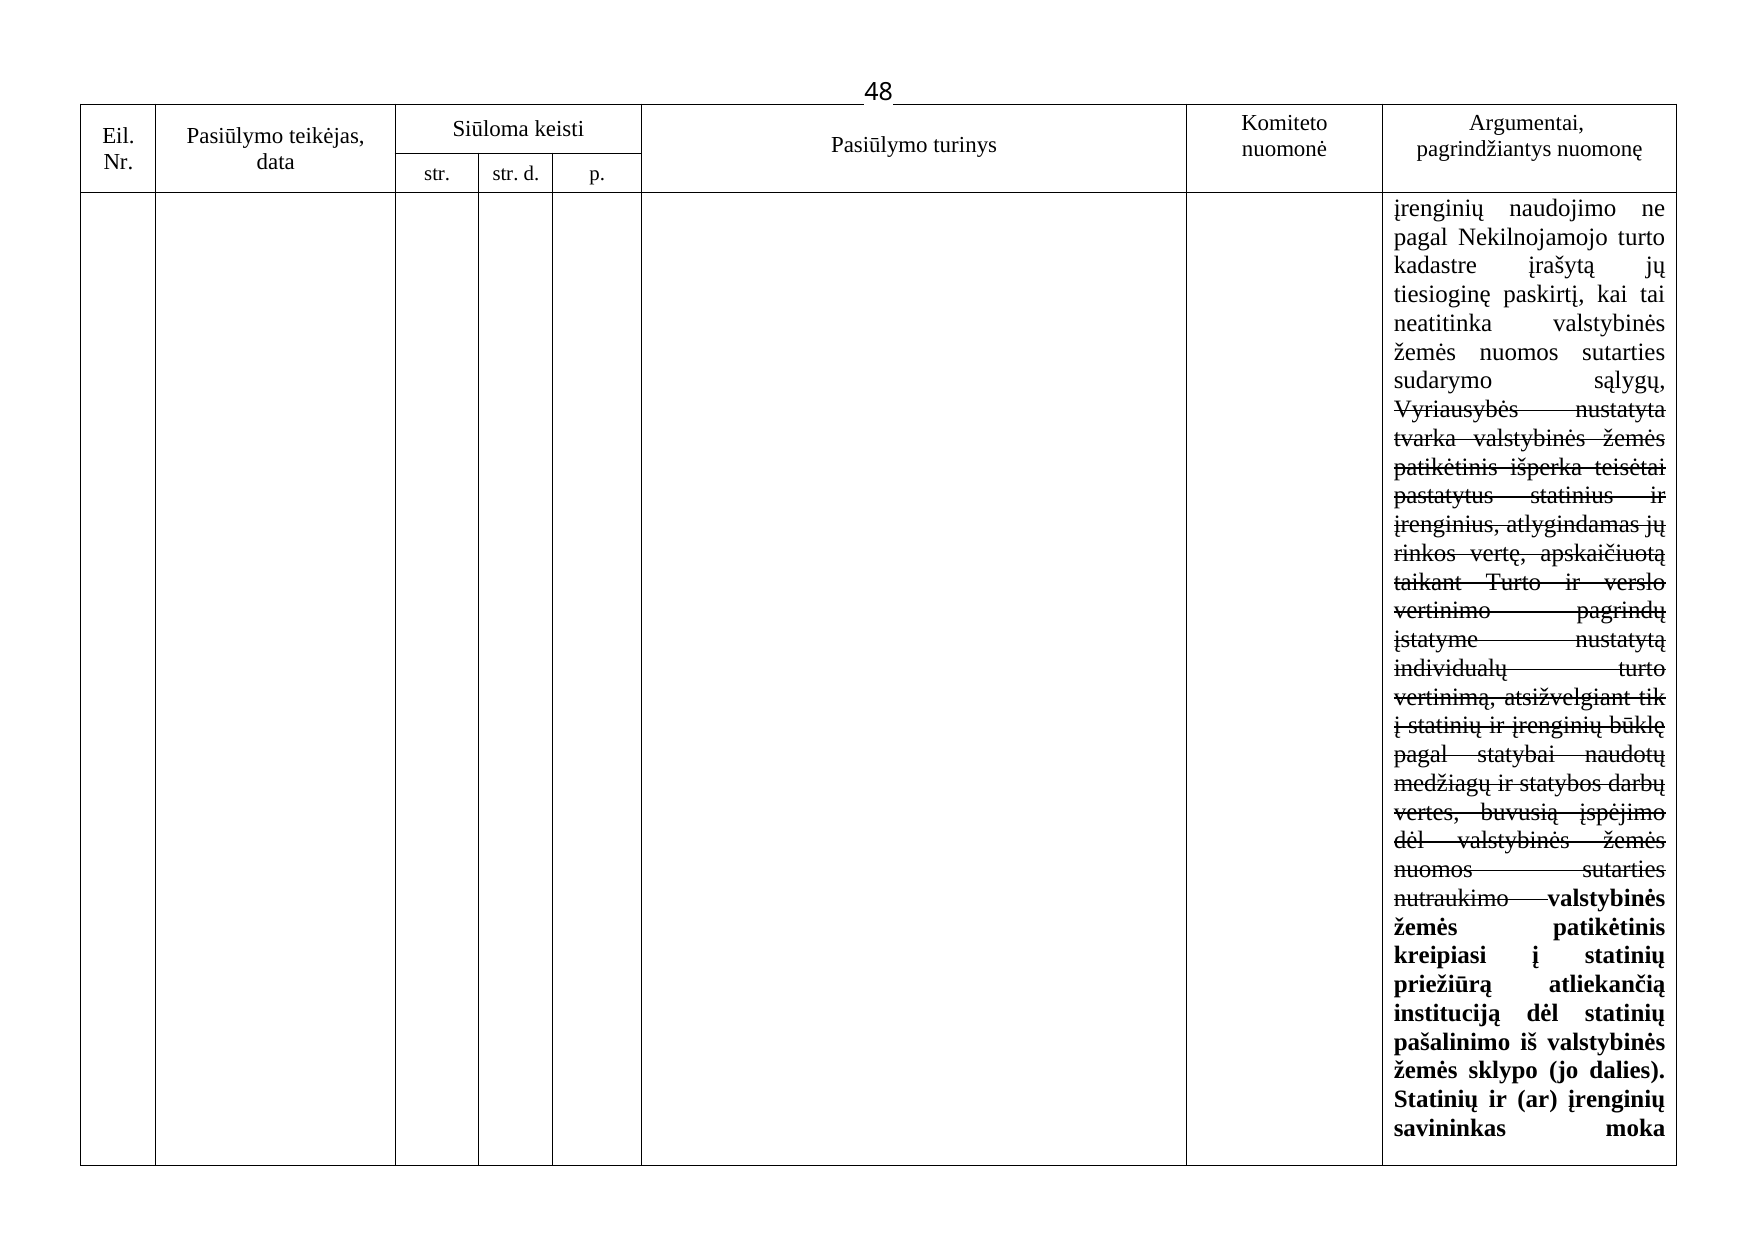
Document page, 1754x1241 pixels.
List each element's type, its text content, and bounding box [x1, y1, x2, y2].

table_header Pasiūlymo teikėjas, data [156, 105, 395, 192]
table_header Eil. Nr. [81, 105, 155, 192]
table_cell str. [396, 154, 478, 192]
table_cell [1187, 193, 1382, 1165]
table_header Siūloma keisti [396, 105, 641, 153]
table_header Pasiūlymo turinys [642, 105, 1186, 192]
table_cell įrenginių naudojimo ne pagal Nekilnojamojo turto kadastre įrašytą jų tiesioginę paskirtį, kai tai neatitinka valstybinės žemės nuomos sutarties sudarymo sąlygų, Vyriausybės nustatyta tvarka valstybinės žemės patikėtinis išperka teisėtai pastatytus statinius ir įrenginius, atlygindamas jų rinkos vertę, apskaičiuotą taikant Turto ir verslo vertinimo pagrindų įstatyme nustatytą individualų turto vertinimą, atsižvelgiant tik į statinių ir įrenginių būklę pagal statybai naudotų medžiagų ir statybos darbų vertes, buvusią įspėjimo dėl valstybinės žemės nuomos sutarties nutraukimo valstybinės žemės patikėtinis kreipiasi į statinių priežiūrą atliekančią instituciją dėl statinių pašalinimo iš valstybinės žemės sklypo (jo dalies). Statinių ir (ar) įrenginių savininkas moka [1383, 193, 1676, 1165]
table_cell [81, 193, 155, 1165]
table_cell [479, 193, 552, 1165]
table_header Komiteto nuomonė [1187, 105, 1382, 192]
table_cell p. [553, 154, 641, 192]
table_cell [642, 193, 1186, 1165]
table_header Argumentai, pagrindžiantys nuomonę [1383, 105, 1676, 192]
table_cell [156, 193, 395, 1165]
table_cell str. d. [479, 154, 552, 192]
table_cell [553, 193, 641, 1165]
table_cell [396, 193, 478, 1165]
